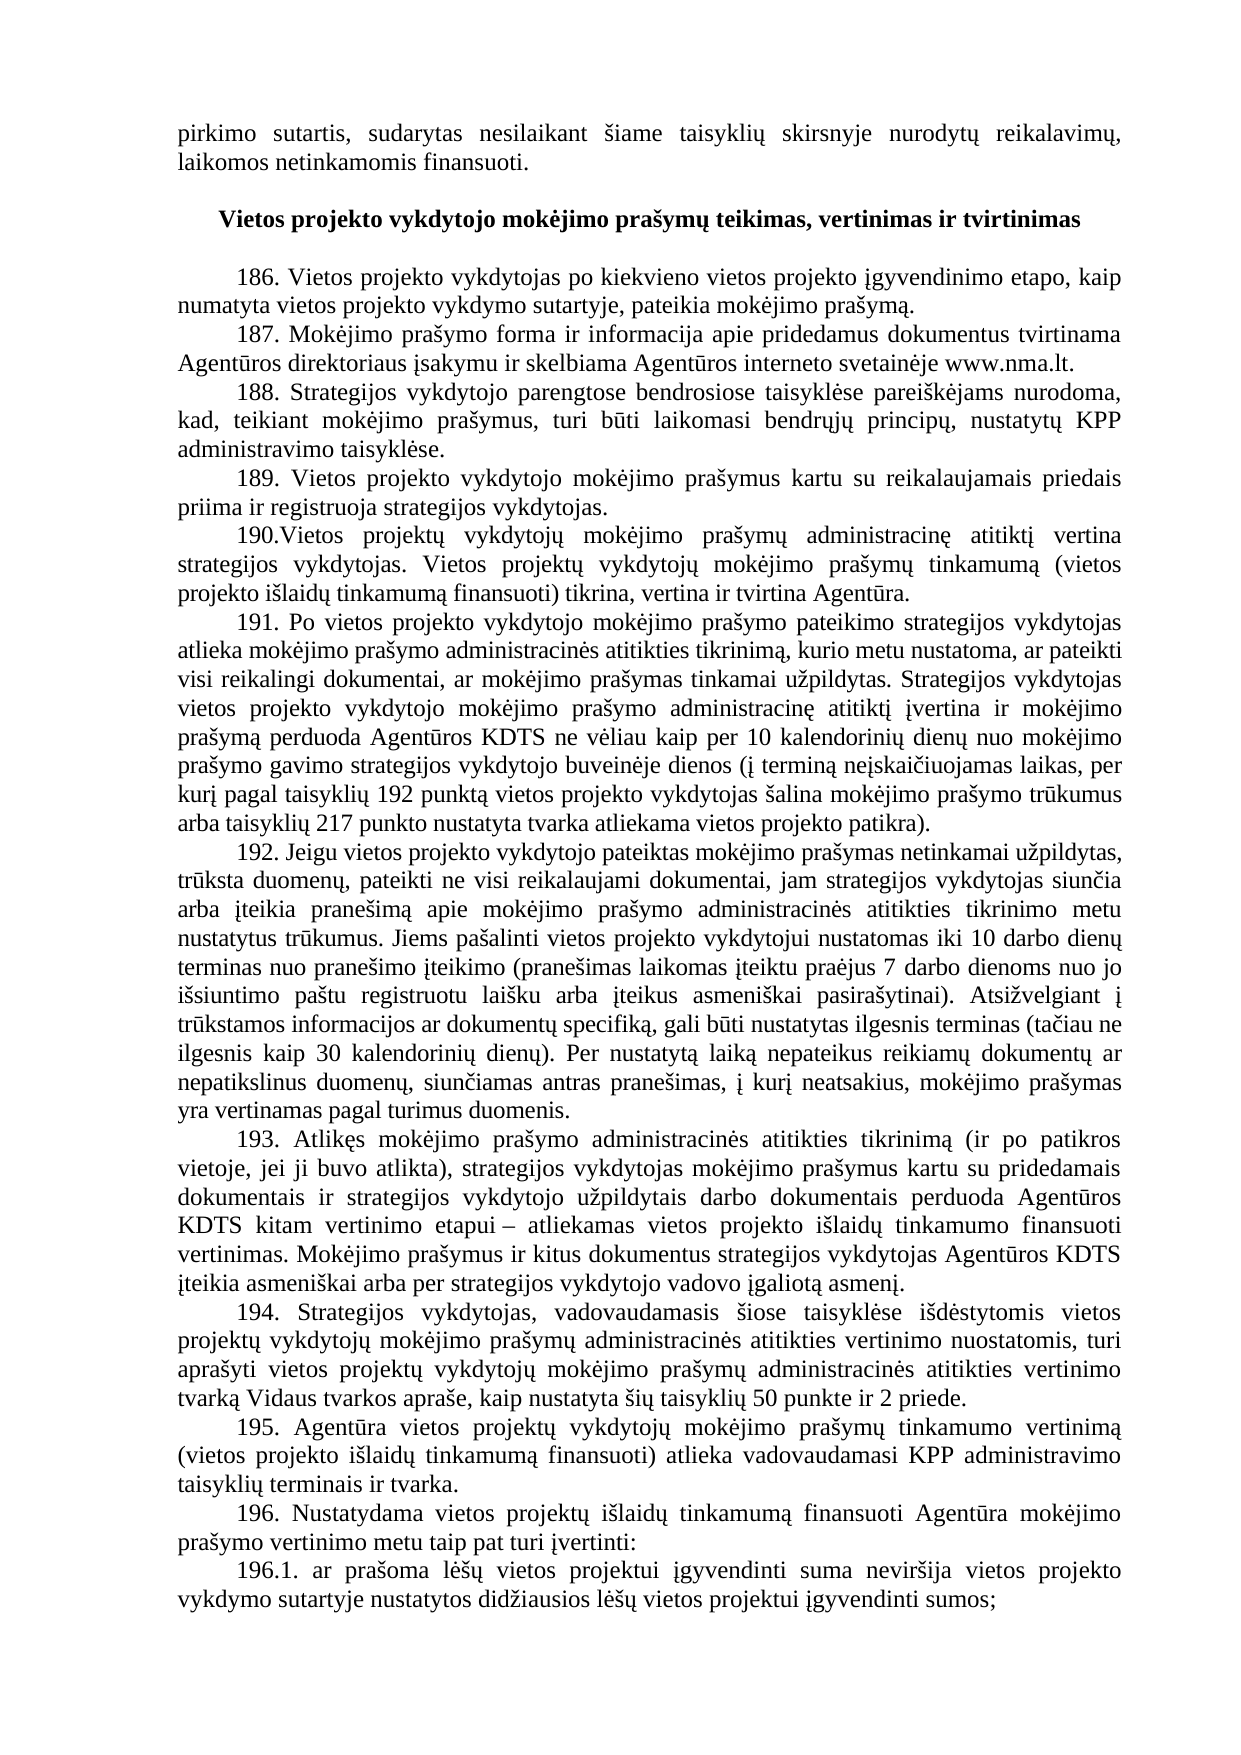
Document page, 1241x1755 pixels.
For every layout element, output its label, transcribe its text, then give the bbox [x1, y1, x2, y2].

text 194. Strategijos vykdytojas, vadovaudamasis šiose taisyklėse išdėstytomis vietos projektų vykdytojų mokėjimo prašymų administracinės atitikties vertinimo nuostatomis, turi aprašyti vietos projektų vykdytojų mokėjimo prašymų administracinės atitikties vertinimo tvarką Vidaus tvarkos apraše, kaip nustatyta šių taisyklių 50 punkte ir 2 priede. [177, 1297, 1122, 1412]
text Vietos projekto vykdytojo mokėjimo prašymų teikimas, vertinimas ir tvirtinimas [177, 204, 1122, 233]
text 186. Vietos projekto vykdytojas po kiekvieno vietos projekto įgyvendinimo etapo, kaip numatyta vietos projekto vykdymo sutartyje, pateikia mokėjimo prašymą. [177, 262, 1122, 319]
text 196. Nustatydama vietos projektų išlaidų tinkamumą finansuoti Agentūra mokėjimo prašymo vertinimo metu taip pat turi įvertinti: [177, 1498, 1122, 1556]
text 191. Po vietos projekto vykdytojo mokėjimo prašymo pateikimo strategijos vykdytojas atlieka mokėjimo prašymo administracinės atitikties tikrinimą, kurio metu nustatoma, ar pateikti visi reikalingi dokumentai, ar mokėjimo prašymas tinkamai užpildytas. Strategijos vykdytojas vietos projekto vykdytojo mokėjimo prašymo administracinę atitiktį įvertina ir mokėjimo prašymą perduoda Agentūros KDTS ne vėliau kaip per 10 kalendorinių dienų nuo mokėjimo prašymo gavimo strategijos vykdytojo buveinėje dienos (į terminą neįskaičiuojamas laikas, per kurį pagal taisyklių 192 punktą vietos projekto vykdytojas šalina mokėjimo prašymo trūkumus arba taisyklių 217 punkto nustatyta tvarka atliekama vietos projekto patikra). [177, 607, 1122, 837]
text 188. Strategijos vykdytojo parengtose bendrosiose taisyklėse pareiškėjams nurodoma, kad, teikiant mokėjimo prašymus, turi būti laikomasi bendrųjų principų, nustatytų KPP administravimo taisyklėse. [177, 377, 1122, 463]
text 190.Vietos projektų vykdytojų mokėjimo prašymų administracinę atitiktį vertina strategijos vykdytojas. Vietos projektų vykdytojų mokėjimo prašymų tinkamumą (vietos projekto išlaidų tinkamumą finansuoti) tikrina, vertina ir tvirtina Agentūra. [177, 521, 1122, 607]
text 192. Jeigu vietos projekto vykdytojo pateiktas mokėjimo prašymas netinkamai užpildytas, trūksta duomenų, pateikti ne visi reikalaujami dokumentai, jam strategijos vykdytojas siunčia arba įteikia pranešimą apie mokėjimo prašymo administracinės atitikties tikrinimo metu nustatytus trūkumus. Jiems pašalinti vietos projekto vykdytojui nustatomas iki 10 darbo dienų terminas nuo pranešimo įteikimo (pranešimas laikomas įteiktu praėjus 7 darbo dienoms nuo jo išsiuntimo paštu registruotu laišku arba įteikus asmeniškai pasirašytinai). Atsižvelgiant į trūkstamos informacijos ar dokumentų specifiką, gali būti nustatytas ilgesnis terminas (tačiau ne ilgesnis kaip 30 kalendorinių dienų). Per nustatytą laiką nepateikus reikiamų dokumentų ar nepatikslinus duomenų, siunčiamas antras pranešimas, į kurį neatsakius, mokėjimo prašymas yra vertinamas pagal turimus duomenis. [177, 837, 1122, 1124]
text pirkimo sutartis, sudarytas nesilaikant šiame taisyklių skirsnyje nurodytų reikalavimų, laikomos netinkamomis finansuoti. [177, 118, 1122, 176]
text 196.1. ar prašoma lėšų vietos projektui įgyvendinti suma neviršija vietos projekto vykdymo sutartyje nustatytos didžiausios lėšų vietos projektui įgyvendinti sumos; [177, 1556, 1122, 1613]
text 189. Vietos projekto vykdytojo mokėjimo prašymus kartu su reikalaujamais priedais priima ir registruoja strategijos vykdytojas. [177, 463, 1122, 521]
text 193. Atlikęs mokėjimo prašymo administracinės atitikties tikrinimą (ir po patikros vietoje, jei ji buvo atlikta), strategijos vykdytojas mokėjimo prašymus kartu su pridedamais dokumentais ir strategijos vykdytojo užpildytais darbo dokumentais perduoda Agentūros KDTS kitam vertinimo etapui – atliekamas vietos projekto išlaidų tinkamumo finansuoti vertinimas. Mokėjimo prašymus ir kitus dokumentus strategijos vykdytojas Agentūros KDTS įteikia asmeniškai arba per strategijos vykdytojo vadovo įgaliotą asmenį. [177, 1124, 1122, 1297]
text 195. Agentūra vietos projektų vykdytojų mokėjimo prašymų tinkamumo vertinimą (vietos projekto išlaidų tinkamumą finansuoti) atlieka vadovaudamasi KPP administravimo taisyklių terminais ir tvarka. [177, 1412, 1122, 1498]
text 187. Mokėjimo prašymo forma ir informacija apie pridedamus dokumentus tvirtinama Agentūros direktoriaus įsakymu ir skelbiama Agentūros interneto svetainėje www.nma.lt. [177, 319, 1122, 377]
